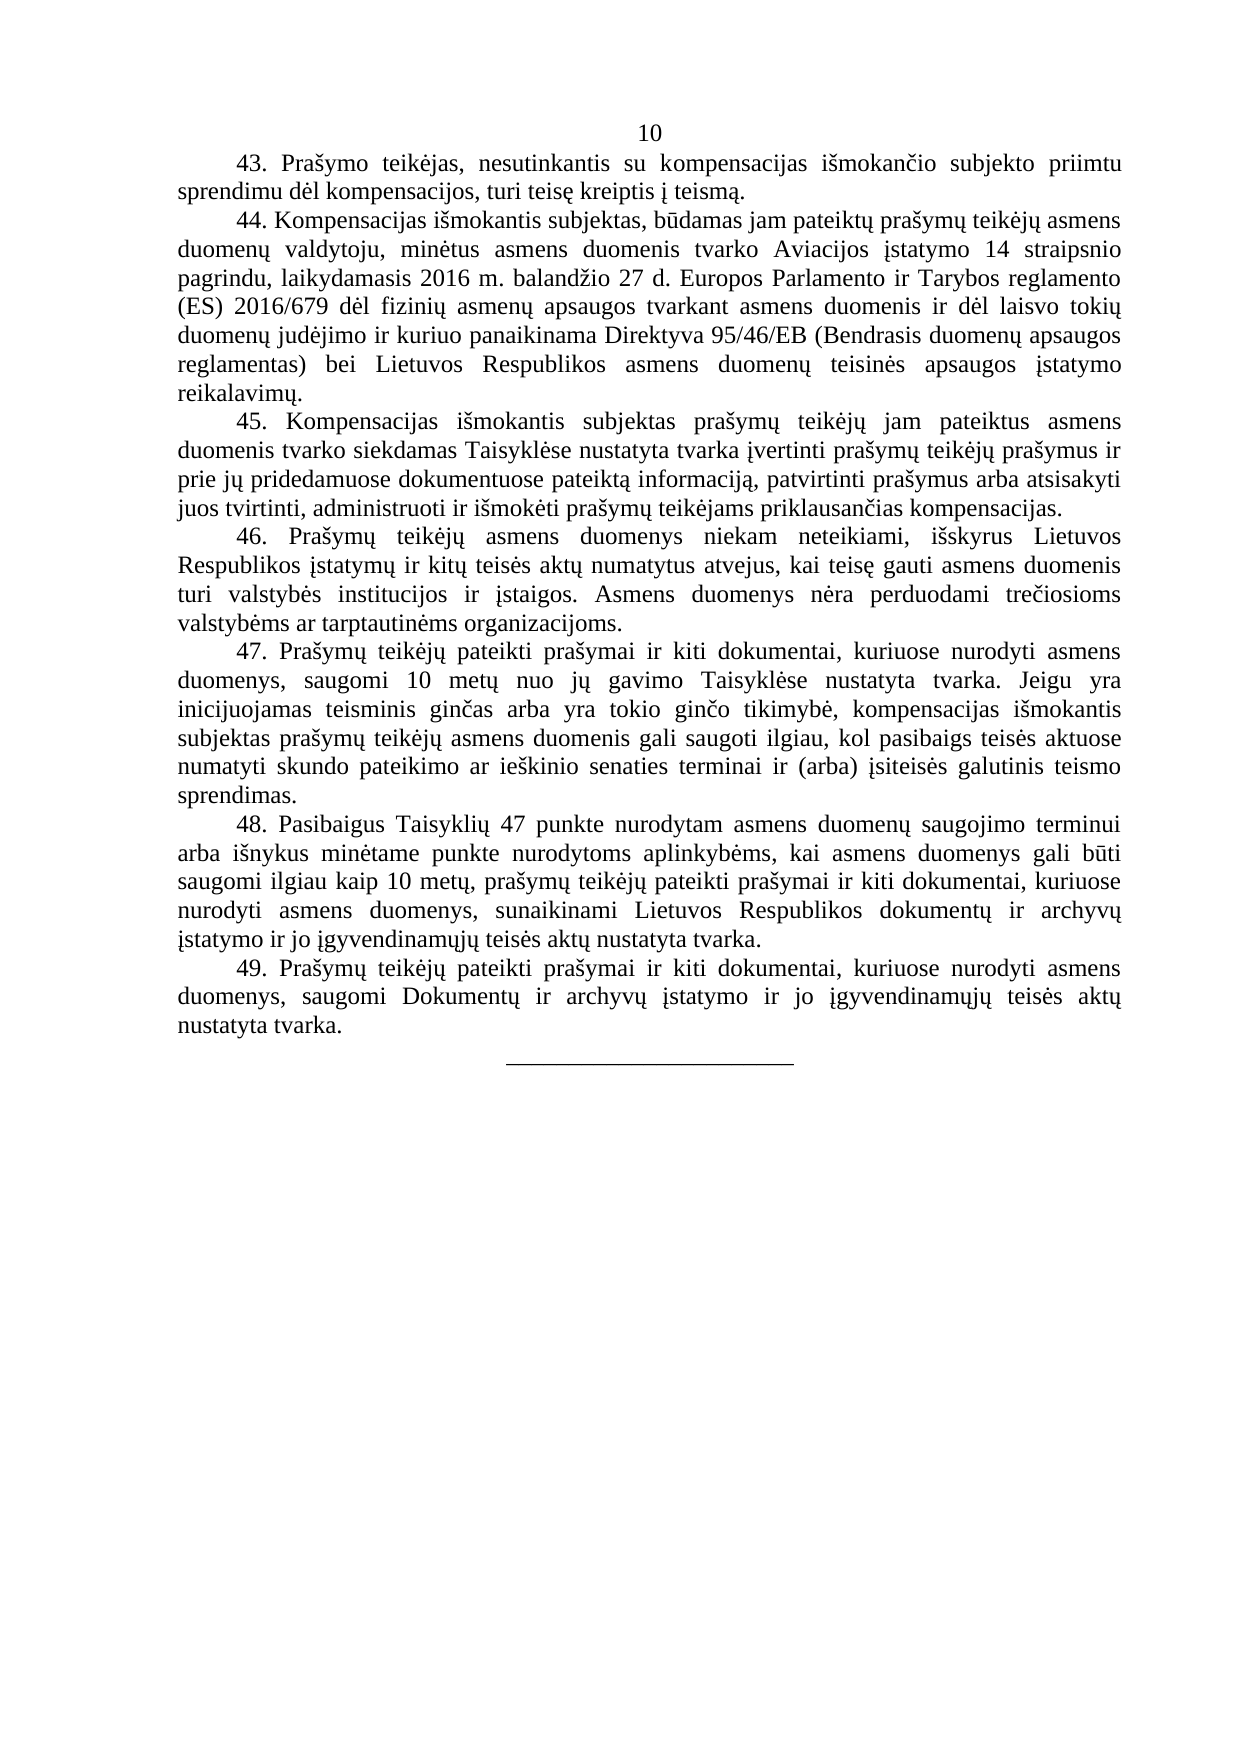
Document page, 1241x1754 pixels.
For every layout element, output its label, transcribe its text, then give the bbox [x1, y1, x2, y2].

text 46. Prašymų teikėjų asmens duomenys niekam neteikiami, išskyrus Lietuvos Respublikos įstatymų ir kitų teisės aktų numatytus atvejus, kai teisę gauti asmens duomenis turi valstybės institucijos ir įstaigos. Asmens duomenys nėra perduodami trečiosioms valstybėms ar tarptautinėms organizacijoms. [177, 521, 1122, 636]
text 43. Prašymo teikėjas, nesutinkantis su kompensacijas išmokančio subjekto priimtu sprendimu dėl kompensacijos, turi teisę kreiptis į teismą. [177, 148, 1122, 205]
text 45. Kompensacijas išmokantis subjektas prašymų teikėjų jam pateiktus asmens duomenis tvarko siekdamas Taisyklėse nustatyta tvarka įvertinti prašymų teikėjų prašymus ir prie jų pridedamuose dokumentuose pateiktą informaciją, patvirtinti prašymus arba atsisakyti juos tvirtinti, administruoti ir išmokėti prašymų teikėjams priklausančias kompensacijas. [177, 406, 1122, 521]
text 48. Pasibaigus Taisyklių 47 punkte nurodytam asmens duomenų saugojimo terminui arba išnykus minėtame punkte nurodytoms aplinkybėms, kai asmens duomenys gali būti saugomi ilgiau kaip 10 metų, prašymų teikėjų pateikti prašymai ir kiti dokumentai, kuriuose nurodyti asmens duomenys, sunaikinami Lietuvos Respublikos dokumentų ir archyvų įstatymo ir jo įgyvendinamųjų teisės aktų nustatyta tvarka. [177, 809, 1122, 953]
text 47. Prašymų teikėjų pateikti prašymai ir kiti dokumentai, kuriuose nurodyti asmens duomenys, saugomi 10 metų nuo jų gavimo Taisyklėse nustatyta tvarka. Jeigu yra inicijuojamas teisminis ginčas arba yra tokio ginčo tikimybė, kompensacijas išmokantis subjektas prašymų teikėjų asmens duomenis gali saugoti ilgiau, kol pasibaigs teisės aktuose numatyti skundo pateikimo ar ieškinio senaties terminai ir (arba) įsiteisės galutinis teismo sprendimas. [177, 636, 1122, 809]
text _______________________ [177, 1039, 1122, 1068]
text 49. Prašymų teikėjų pateikti prašymai ir kiti dokumentai, kuriuose nurodyti asmens duomenys, saugomi Dokumentų ir archyvų įstatymo ir jo įgyvendinamųjų teisės aktų nustatyta tvarka. [177, 953, 1122, 1039]
text 44. Kompensacijas išmokantis subjektas, būdamas jam pateiktų prašymų teikėjų asmens duomenų valdytoju, minėtus asmens duomenis tvarko Aviacijos įstatymo 14 straipsnio pagrindu, laikydamasis 2016 m. balandžio 27 d. Europos Parlamento ir Tarybos reglamento (ES) 2016/679 dėl fizinių asmenų apsaugos tvarkant asmens duomenis ir dėl laisvo tokių duomenų judėjimo ir kuriuo panaikinama Direktyva 95/46/EB (Bendrasis duomenų apsaugos reglamentas) bei Lietuvos Respublikos asmens duomenų teisinės apsaugos įstatymo reikalavimų. [177, 205, 1122, 406]
